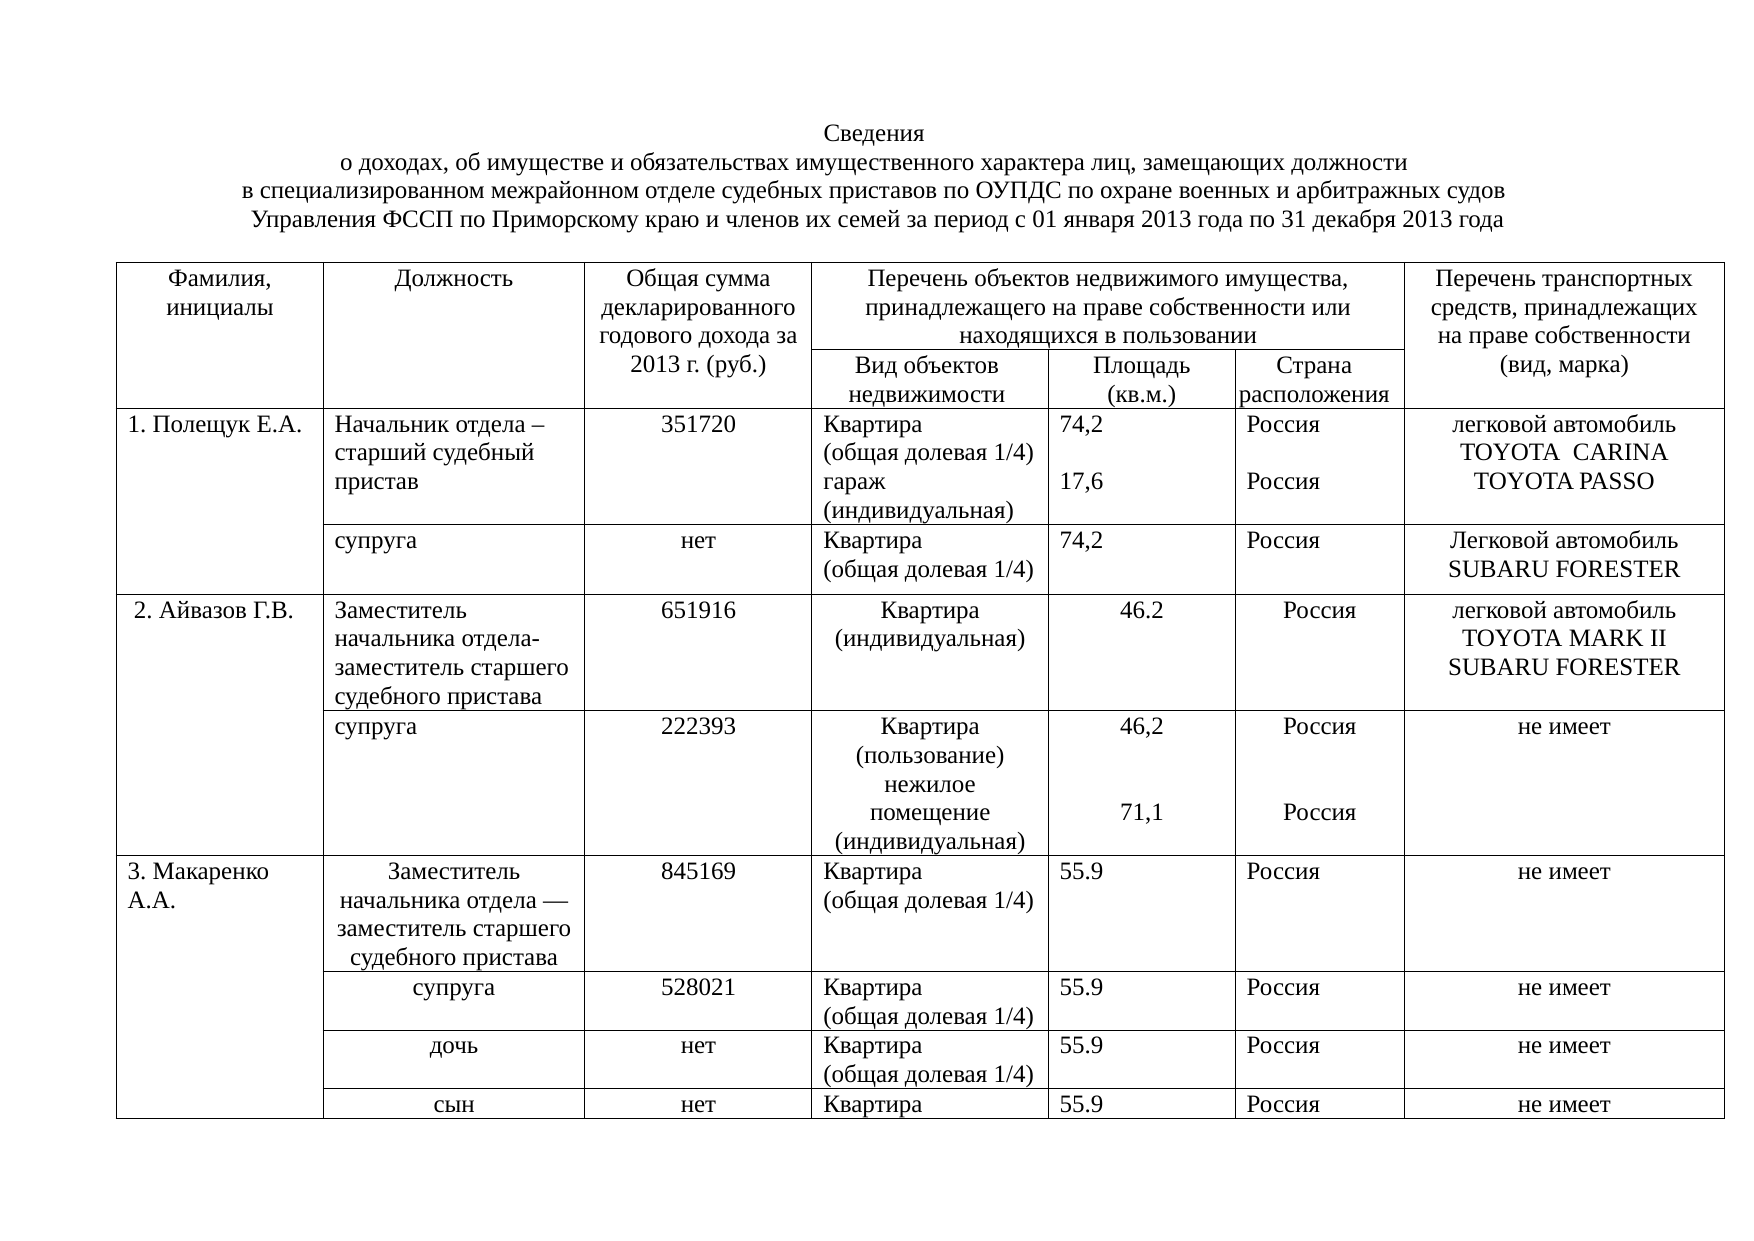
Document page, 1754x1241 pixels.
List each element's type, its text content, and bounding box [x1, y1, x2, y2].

table_cell нет [585, 525, 811, 594]
table_cell не имеет [1405, 1031, 1724, 1088]
table_cell 351720 [585, 409, 811, 524]
table_cell нет [585, 1031, 811, 1088]
table_cell нет [585, 1089, 811, 1118]
table_cell не имеет [1405, 1089, 1724, 1118]
table_cell легковой автомобиль TOYOTA CARINA TOYOTA PASSO [1405, 409, 1724, 524]
table_cell Россия [1236, 1031, 1404, 1088]
table_header Общая сумма декларированного годового дохода за 2013 г. (руб.) [585, 263, 811, 408]
table_cell 74,2 [1049, 525, 1235, 594]
table_header Перечень объектов недвижимого имущества, принадлежащего на праве собственности или находящихся в пользовании [812, 263, 1404, 349]
table_cell 528021 [585, 972, 811, 1029]
table_cell 222393 [585, 711, 811, 855]
table_cell Квартира (общая долевая 1/4) [812, 972, 1048, 1029]
table_cell Россия [1236, 1089, 1404, 1118]
table_cell Квартира (общая долевая 1/4) [812, 1031, 1048, 1088]
table_cell Россия Россия [1236, 711, 1404, 855]
table_cell супруга [324, 711, 584, 855]
table_cell 46,2 71,1 [1049, 711, 1235, 855]
table_cell Россия [1236, 972, 1404, 1029]
table_cell 845169 [585, 856, 811, 971]
table_cell сын [324, 1089, 584, 1118]
table_header Фамилия, инициалы [117, 263, 323, 408]
table_cell 55,9 [1049, 972, 1235, 1029]
table_cell Заместитель начальника отдела- заместитель старшего судебного пристава [324, 595, 584, 710]
table_cell Страна расположения [1236, 350, 1404, 408]
table_cell не имеет [1405, 711, 1724, 855]
table_cell Легковой автомобиль SUBARU FORESTER [1405, 525, 1724, 594]
text Сведения [118, 118, 1636, 147]
table_cell Заместитель начальника отдела — заместитель старшего судебного пристава [324, 856, 584, 971]
table_cell Россия [1236, 595, 1404, 710]
table_cell Вид объектов недвижимости [812, 350, 1048, 408]
table_cell Начальник отдела – старший судебный пристав [324, 409, 584, 524]
text в специализированном межрайонном отделе судебных приставов по ОУПДС по охране военных и арбитражных судов [118, 176, 1636, 204]
table_header Должность [324, 263, 584, 408]
table_cell Квартира (общая долевая 1/4) [812, 525, 1048, 594]
table_cell Россия Россия [1236, 409, 1404, 524]
table_cell не имеет [1405, 972, 1724, 1029]
table_cell легковой автомобиль TOYOTA MARK II SUBARU FORESTER [1405, 595, 1724, 710]
table_cell 46,2 [1049, 595, 1235, 710]
table_cell Россия [1236, 856, 1404, 971]
table_cell 74,2 17,6 [1049, 409, 1235, 524]
table_header Перечень транспортных средств, принадлежащих на праве собственности (вид, марка) [1405, 263, 1724, 408]
table_cell Квартира [812, 1089, 1048, 1118]
table_cell 55,9 [1049, 856, 1235, 971]
text Управления ФССП по Приморскому краю и членов их семей за период с 01 января 2013 года по 31 декабря 2013 года [118, 204, 1636, 233]
table_cell 55,9 [1049, 1089, 1235, 1118]
table_cell супруга [324, 525, 584, 594]
table_cell супруга [324, 972, 584, 1029]
table_cell 3. Макаренко А.А. [117, 856, 323, 1118]
table_cell Квартира (общая долевая 1/4) [812, 856, 1048, 971]
table_cell не имеет [1405, 856, 1724, 971]
table_cell Площадь (кв.м.) [1049, 350, 1235, 408]
table_cell 55,9 [1049, 1031, 1235, 1088]
table_cell дочь [324, 1031, 584, 1088]
table_cell 651916 [585, 595, 811, 710]
table_cell 2. Айвазов Г.В. [117, 595, 323, 855]
table_cell Россия [1236, 525, 1404, 594]
text о доходах, об имуществе и обязательствах имущественного характера лиц, замещающих должности [118, 147, 1636, 176]
table_cell Квартира (индивидуальная) [812, 595, 1048, 710]
table_cell Квартира (пользование) нежилое помещение (индивидуальная) [812, 711, 1048, 855]
table_cell 1. Полещук Е.А. [117, 409, 323, 594]
table_cell Квартира (общая долевая 1/4) гараж (индивидуальная) [812, 409, 1048, 524]
